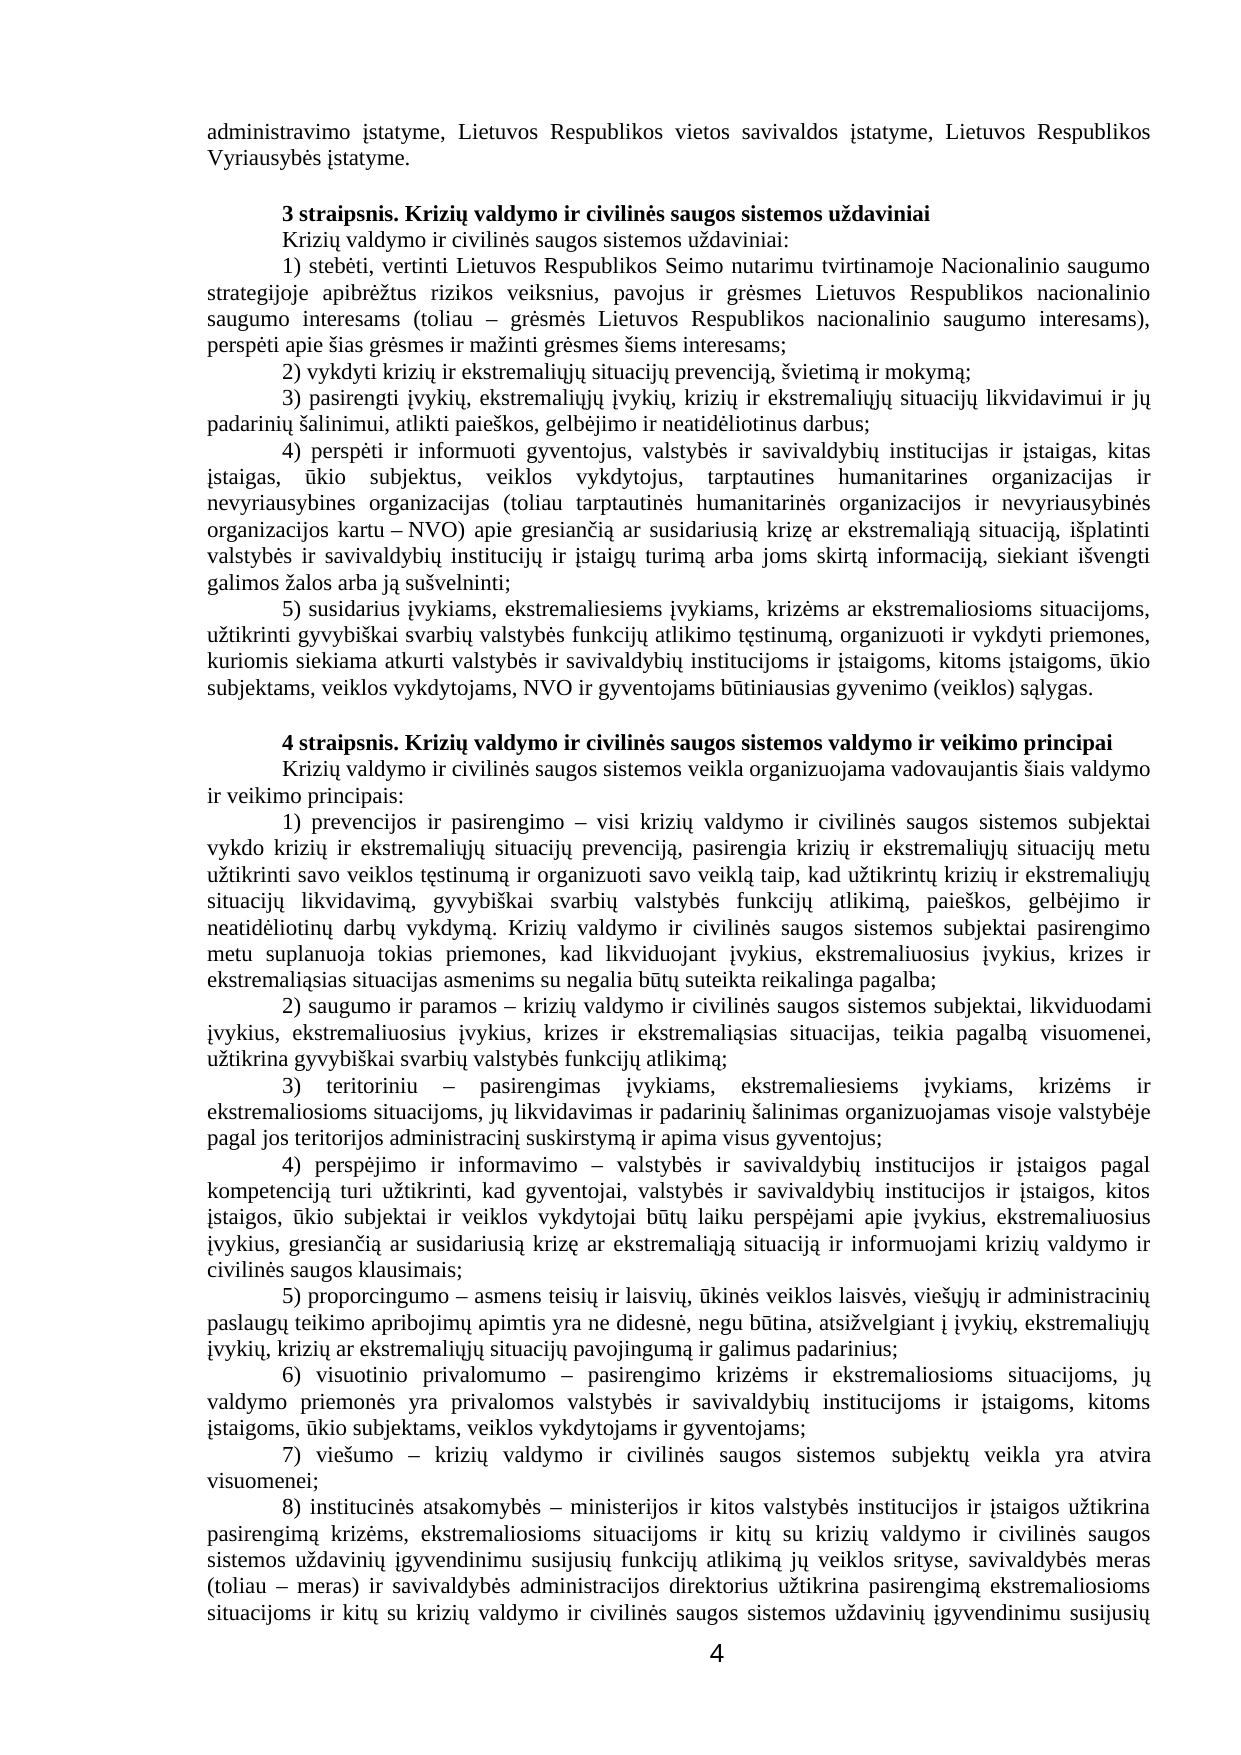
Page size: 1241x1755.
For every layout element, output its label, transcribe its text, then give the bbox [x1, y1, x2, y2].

text 6) visuotinio privalomumo – pasirengimo krizėms ir ekstremaliosioms situacijoms, jų valdymo priemonės yra privalomos valstybės ir savivaldybių institucijoms ir įstaigoms, kitoms įstaigoms, ūkio subjektams, veiklos vykdytojams ir gyventojams; [207, 1362, 1152, 1441]
text 8) institucinės atsakomybės – ministerijos ir kitos valstybės institucijos ir įstaigos užtikrina pasirengimą krizėms, ekstremaliosioms situacijoms ir kitų su krizių valdymo ir civilinės saugos sistemos uždavinių įgyvendinimu susijusių funkcijų atlikimą jų veiklos srityse, savivaldybės meras (toliau – meras) ir savivaldybės administracijos direktorius užtikrina pasirengimą ekstremaliosioms situacijoms ir kitų su krizių valdymo ir civilinės saugos sistemos uždavinių įgyvendinimu susijusių [207, 1493, 1152, 1625]
text 5) susidarius įvykiams, ekstremaliesiems įvykiams, krizėms ar ekstremaliosioms situacijoms, užtikrinti gyvybiškai svarbių valstybės funkcijų atlikimo tęstinumą, organizuoti ir vykdyti priemones, kuriomis siekiama atkurti valstybės ir savivaldybių institucijoms ir įstaigoms, kitoms įstaigoms, ūkio subjektams, veiklos vykdytojams, NVO ir gyventojams būtiniausias gyvenimo (veiklos) sąlygas. [207, 595, 1152, 700]
text 2) vykdyti krizių ir ekstremaliųjų situacijų prevenciją, švietimą ir mokymą; [207, 358, 1152, 384]
text 1) stebėti, vertinti Lietuvos Respublikos Seimo nutarimu tvirtinamoje Nacionalinio saugumo strategijoje apibrėžtus rizikos veiksnius, pavojus ir grėsmes Lietuvos Respublikos nacionalinio saugumo interesams (toliau – grėsmės Lietuvos Respublikos nacionalinio saugumo interesams), perspėti apie šias grėsmes ir mažinti grėsmes šiems interesams; [207, 252, 1152, 358]
text Krizių valdymo ir civilinės saugos sistemos uždaviniai: [207, 226, 1152, 252]
text 2) saugumo ir paramos – krizių valdymo ir civilinės saugos sistemos subjektai, likviduodami įvykius, ekstremaliuosius įvykius, krizes ir ekstremaliąsias situacijas, teikia pagalbą visuomenei, užtikrina gyvybiškai svarbių valstybės funkcijų atlikimą; [207, 993, 1152, 1072]
text 5) proporcingumo – asmens teisių ir laisvių, ūkinės veiklos laisvės, viešųjų ir administracinių paslaugų teikimo apribojimų apimtis yra ne didesnė, negu būtina, atsižvelgiant į įvykių, ekstremaliųjų įvykių, krizių ar ekstremaliųjų situacijų pavojingumą ir galimus padarinius; [207, 1282, 1152, 1362]
text 4) perspėti ir informuoti gyventojus, valstybės ir savivaldybių institucijas ir įstaigas, kitas įstaigas, ūkio subjektus, veiklos vykdytojus, tarptautines humanitarines organizacijas ir nevyriausybines organizacijas (toliau tarptautinės humanitarinės organizacijos ir nevyriausybinės organizacijos kartu – NVO) apie gresiančią ar susidariusią krizę ar ekstremaliąją situaciją, išplatinti valstybės ir savivaldybių institucijų ir įstaigų turimą arba joms skirtą informaciją, siekiant išvengti galimos žalos arba ją sušvelninti; [207, 437, 1152, 595]
text 3 straipsnis. Krizių valdymo ir civilinės saugos sistemos uždaviniai [207, 199, 1152, 226]
text 4 straipsnis. Krizių valdymo ir civilinės saugos sistemos valdymo ir veikimo principai [207, 729, 1152, 755]
text 4) perspėjimo ir informavimo – valstybės ir savivaldybių institucijos ir įstaigos pagal kompetenciją turi užtikrinti, kad gyventojai, valstybės ir savivaldybių institucijos ir įstaigos, kitos įstaigos, ūkio subjektai ir veiklos vykdytojai būtų laiku perspėjami apie įvykius, ekstremaliuosius įvykius, gresiančią ar susidariusią krizę ar ekstremaliąją situaciją ir informuojami krizių valdymo ir civilinės saugos klausimais; [207, 1151, 1152, 1282]
text 3) pasirengti įvykių, ekstremaliųjų įvykių, krizių ir ekstremaliųjų situacijų likvidavimui ir jų padarinių šalinimui, atlikti paieškos, gelbėjimo ir neatidėliotinus darbus; [207, 384, 1152, 437]
text 7) viešumo – krizių valdymo ir civilinės saugos sistemos subjektų veikla yra atvira visuomenei; [207, 1441, 1152, 1493]
text 1) prevencijos ir pasirengimo – visi krizių valdymo ir civilinės saugos sistemos subjektai vykdo krizių ir ekstremaliųjų situacijų prevenciją, pasirengia krizių ir ekstremaliųjų situacijų metu užtikrinti savo veiklos tęstinumą ir organizuoti savo veiklą taip, kad užtikrintų krizių ir ekstremaliųjų situacijų likvidavimą, gyvybiškai svarbių valstybės funkcijų atlikimą, paieškos, gelbėjimo ir neatidėliotinų darbų vykdymą. Krizių valdymo ir civilinės saugos sistemos subjektai pasirengimo metu suplanuoja tokias priemones, kad likviduojant įvykius, ekstremaliuosius įvykius, krizes ir ekstremaliąsias situacijas asmenims su negalia būtų suteikta reikalinga pagalba; [207, 808, 1152, 993]
text Krizių valdymo ir civilinės saugos sistemos veikla organizuojama vadovaujantis šiais valdymo ir veikimo principais: [207, 755, 1152, 808]
text administravimo įstatyme, Lietuvos Respublikos vietos savivaldos įstatyme, Lietuvos Respublikos Vyriausybės įstatyme. [207, 118, 1152, 171]
text 3) teritoriniu – pasirengimas įvykiams, ekstremaliesiems įvykiams, krizėms ir ekstremaliosioms situacijoms, jų likvidavimas ir padarinių šalinimas organizuojamas visoje valstybėje pagal jos teritorijos administracinį suskirstymą ir apima visus gyventojus; [207, 1072, 1152, 1151]
